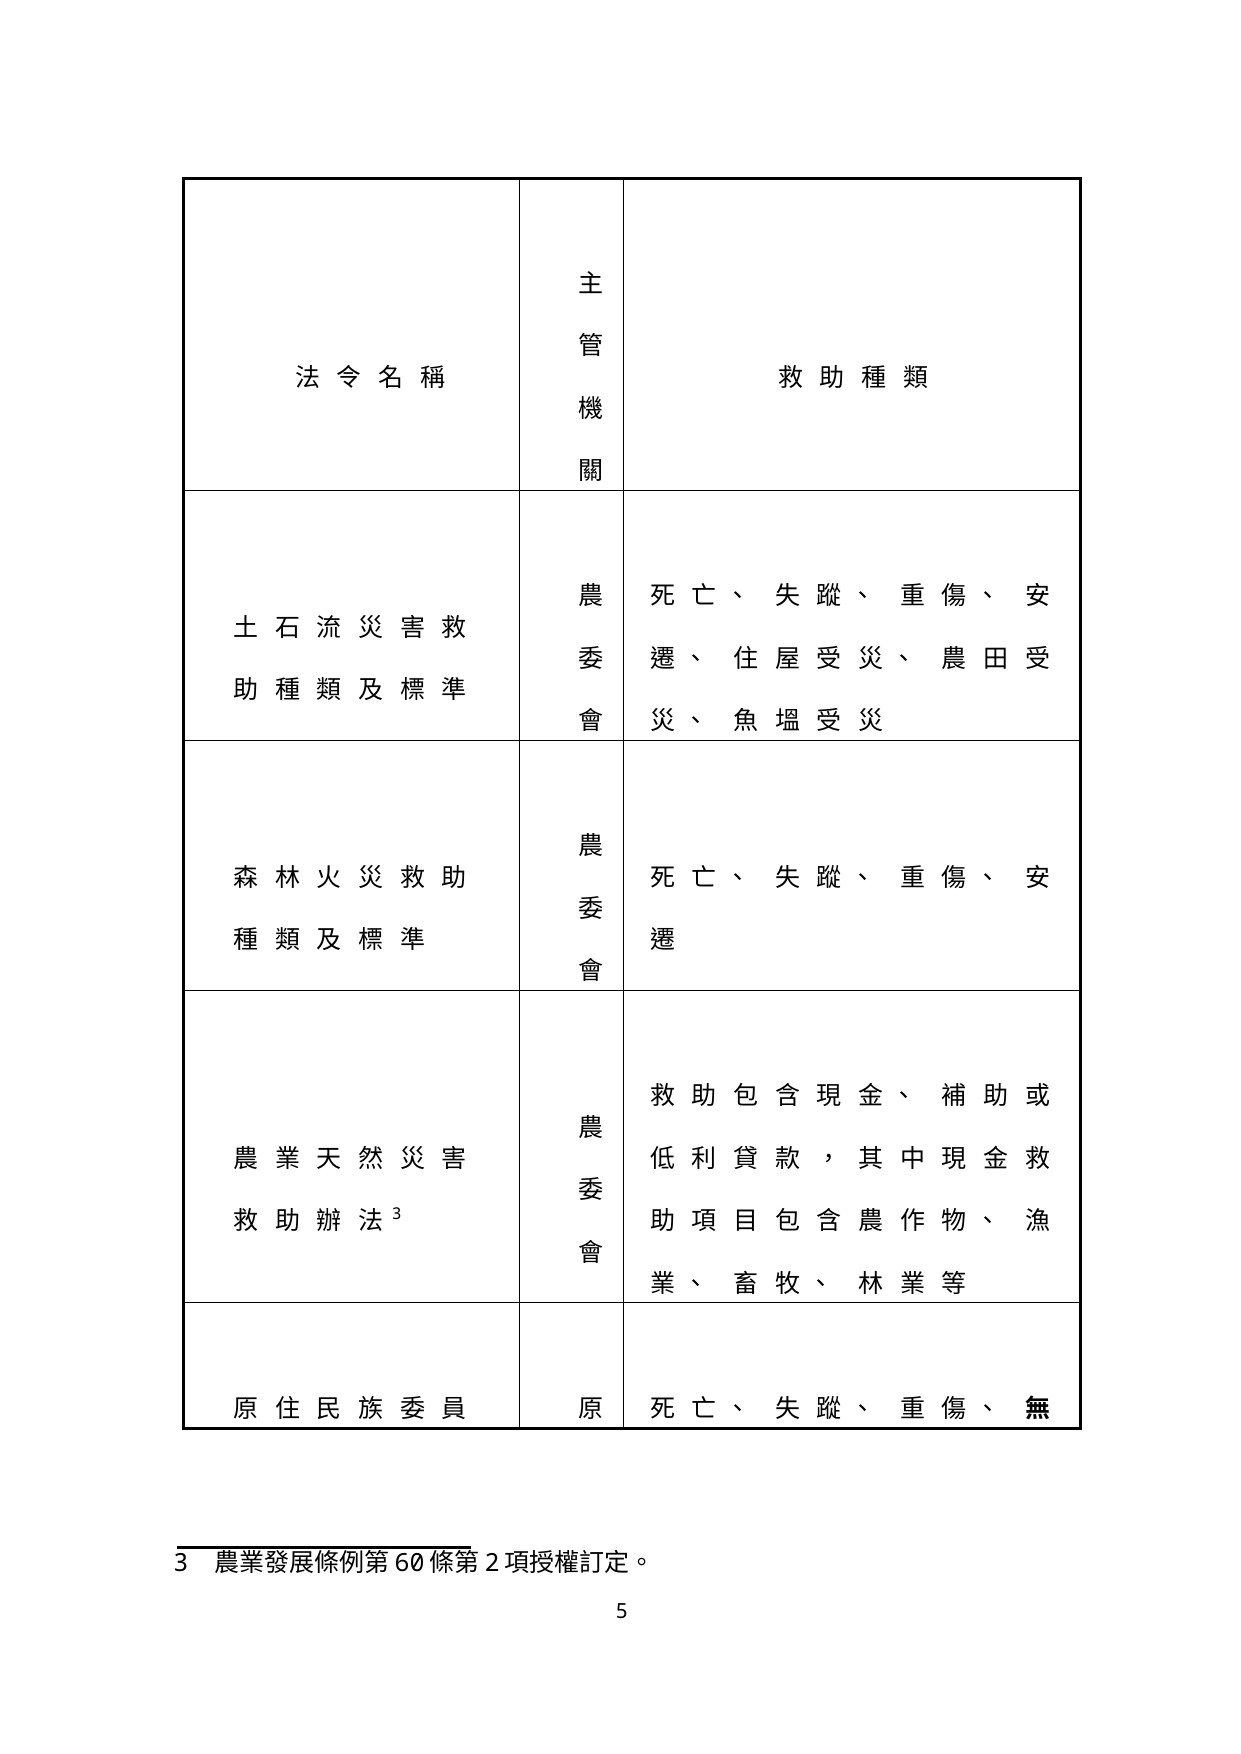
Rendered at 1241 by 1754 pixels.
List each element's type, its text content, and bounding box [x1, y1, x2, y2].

table_cell 農委會 [520, 741, 623, 990]
table_cell 農委會 [520, 991, 623, 1302]
table_cell 農業天然災害救助辦法 [185, 991, 519, 1302]
table_cell 土石流災害救助種類及標準 [185, 491, 519, 740]
table_cell 森林火災救助種類及標準 [185, 741, 519, 990]
table_cell 死亡、失蹤、重傷、無 [624, 1303, 1079, 1427]
table_cell 原住民族委員 [185, 1303, 519, 1427]
table_cell 死亡、失蹤、重傷、安遷、住屋受災、農田受災、魚塭受災 [624, 491, 1079, 740]
table_header 法令名稱 [185, 180, 519, 490]
table_cell 農委會 [520, 491, 623, 740]
table_header 主管機關 [520, 180, 623, 490]
table_cell 原 [520, 1303, 623, 1427]
table_header 救助種類 [624, 180, 1079, 490]
table_cell 死亡、失蹤、重傷、安遷 [624, 741, 1079, 990]
table_cell 救助包含現金、補助或低利貸款，其中現金救助項目包含農作物、漁業、畜牧、林業等 [624, 991, 1079, 1302]
